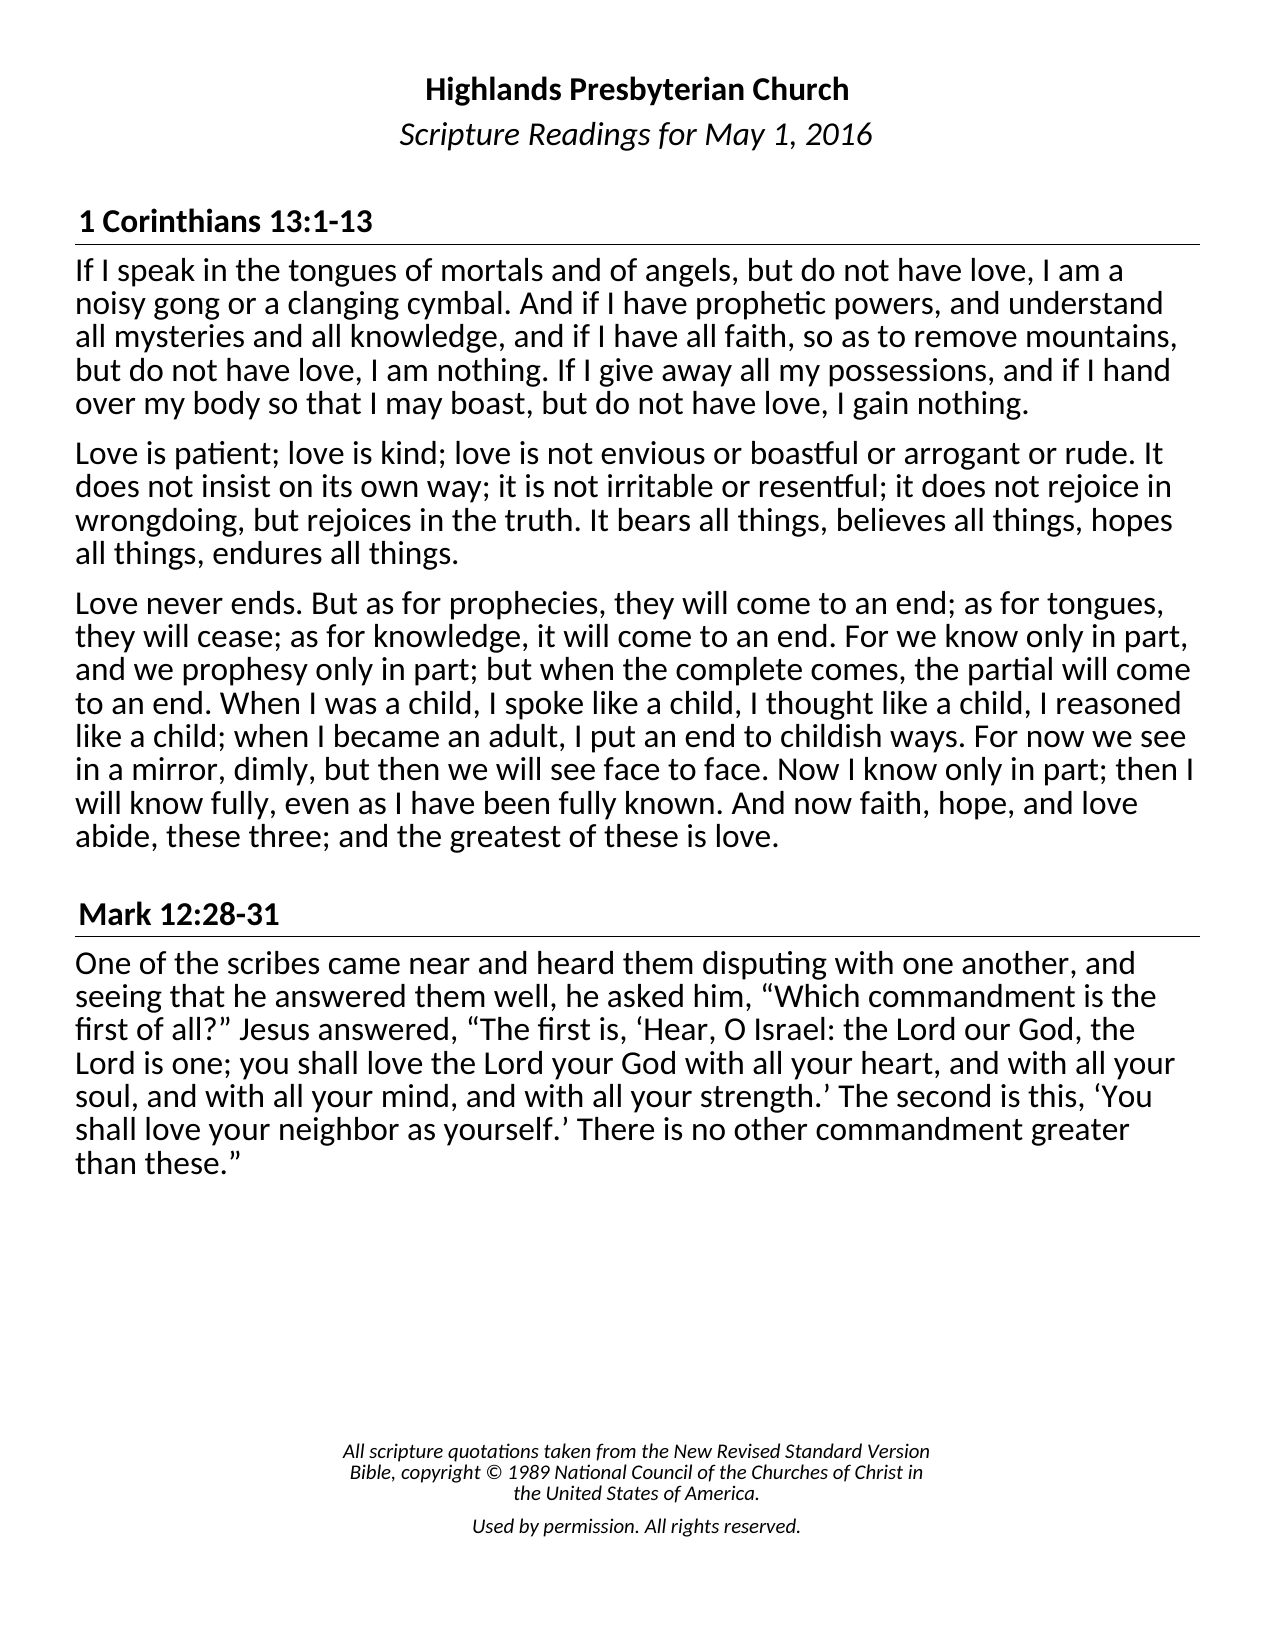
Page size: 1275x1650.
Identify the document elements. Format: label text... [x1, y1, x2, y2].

text One of the scribes came near and heard them disputing with one another, and seeing that he answered them well, he asked him, “Which commandment is the first of all?” Jesus answered, “The first is, ‘Hear, O Israel: the Lord our God, the Lord is one; you shall love the Lord your God with all your heart, and with all your soul, and with all your mind, and with all your strength.’ The second is this, ‘You shall love your neighbor as yourself.’ There is no other commandment greater than these.” [75, 949, 1200, 1182]
text Love never ends. But as for prophecies, they will come to an end; as for tongues, they will cease; as for knowledge, it will come to an end. For we know only in part, and we prophesy only in part; but when the complete comes, the partial will come to an end. When I was a child, I spoke like a child, I thought like a child, I reasoned like a child; when I became an adult, I put an end to childish ways. For now we see in a mirror, dimly, but then we will see face to face. Now I know only in part; then I will know fully, even as I have been fully known. And now faith, hope, and love abide, these three; and the greatest of these is love. [75, 589, 1200, 856]
text All scripture quotations taken from the New Revised Standard Version Bible, copyright © 1989 National Council of the Churches of Christ in the United States of America. [337, 1443, 937, 1506]
subtitle Mark 12:28-31 [75, 897, 1200, 936]
subtitle Scripture Readings for May 1, 2016 [75, 120, 1200, 154]
text Love is patient; love is kind; love is not envious or boastful or arrogant or rude. It does not insist on its own way; it is not irritable or resentful; it does not rejoice in wrongdoing, but rejoices in the truth. It bears all things, believes all things, hopes all things, endures all things. [75, 439, 1200, 573]
text If I speak in the tongues of mortals and of angels, but do not have love, I am a noisy gong or a clanging cymbal. And if I have prophetic powers, and understand all mysteries and all knowledge, and if I have all faith, so as to remove mountains, but do not have love, I am nothing. If I give away all my possessions, and if I hand over my body so that I may boast, but do not have love, I gain nothing. [75, 256, 1200, 423]
text Used by permission. All rights reserved. [337, 1518, 937, 1539]
subtitle 1 Corinthians 13:1-13 [75, 204, 1200, 244]
title Highlands Presbyterian Church [75, 75, 1200, 108]
